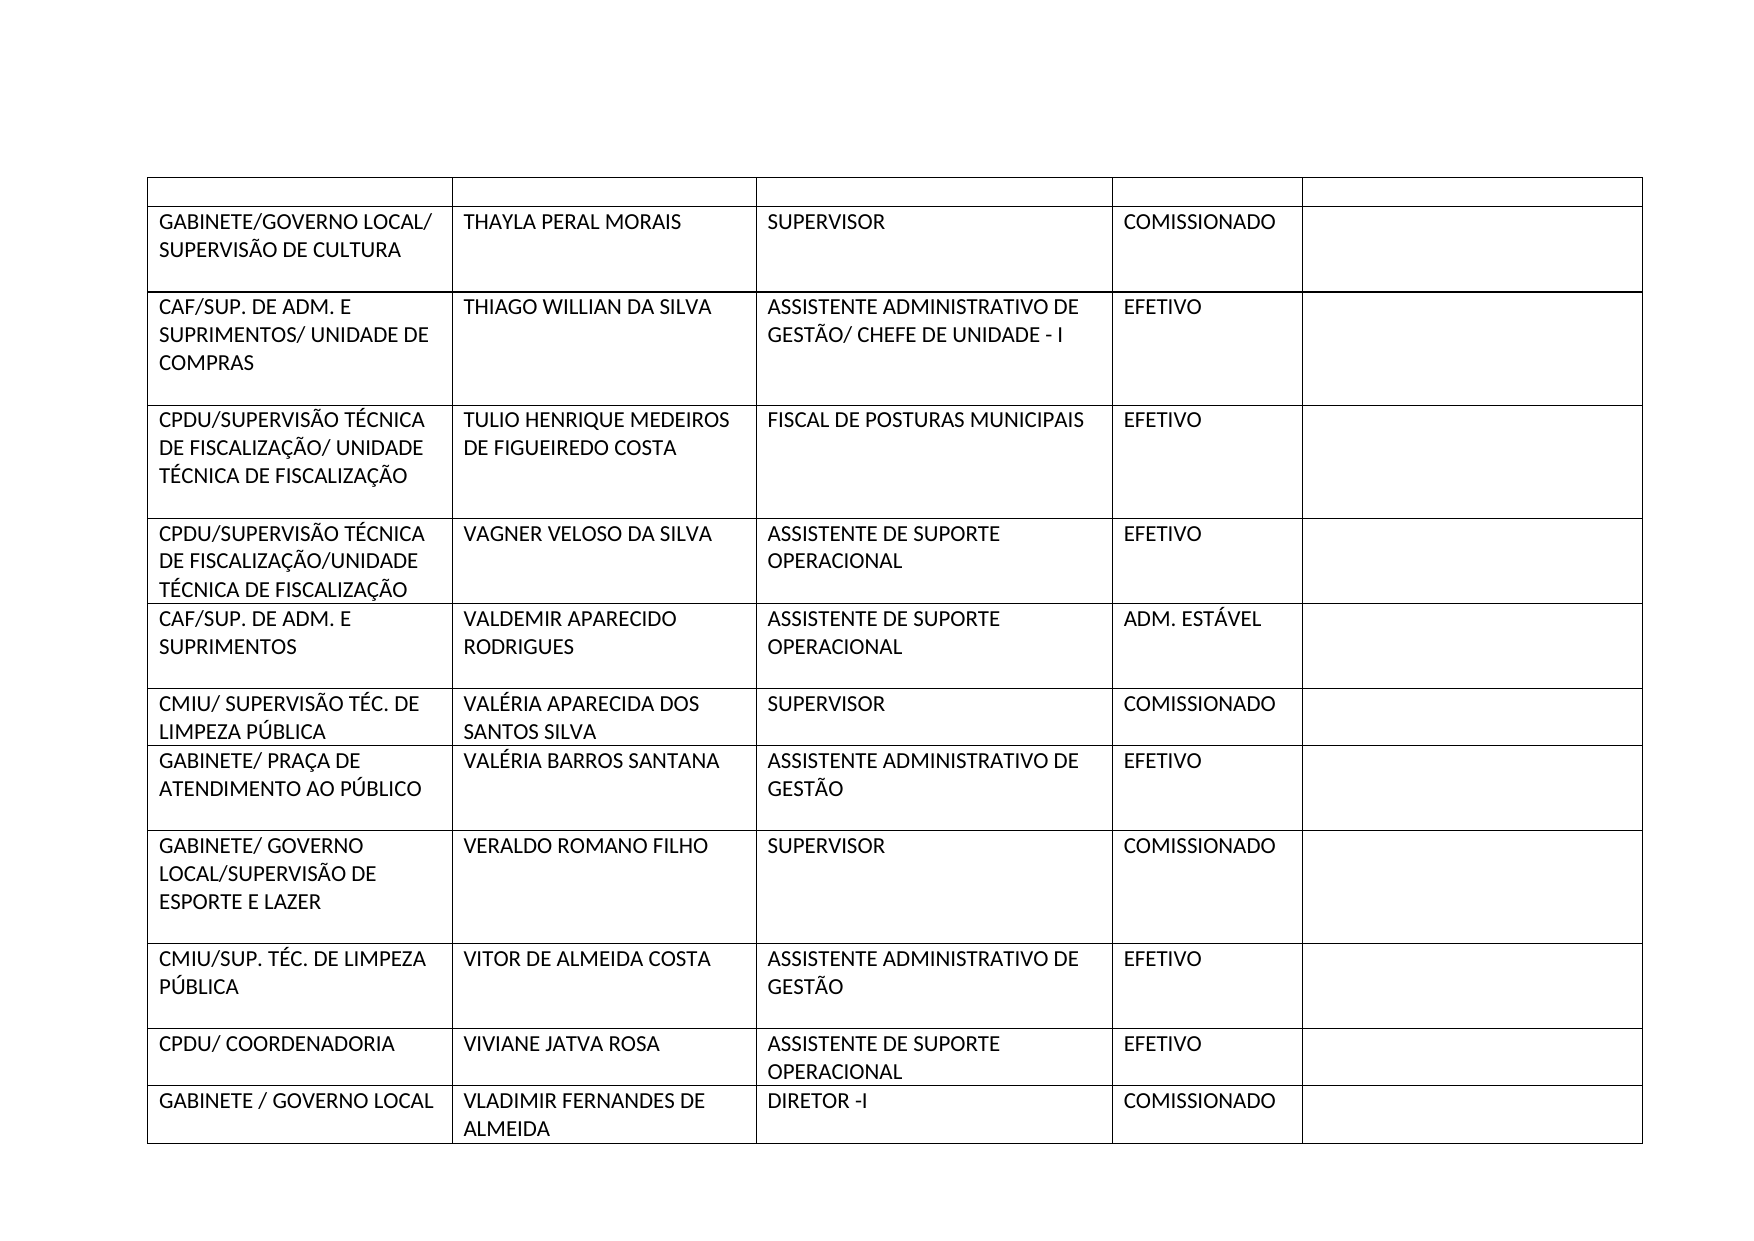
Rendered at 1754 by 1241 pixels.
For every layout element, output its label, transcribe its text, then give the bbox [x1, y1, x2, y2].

table_cell SUPERVISOR [757, 831, 1112, 943]
table_cell TULIO HENRIQUE MEDEIROS DE FIGUEIREDO COSTA [453, 406, 756, 518]
table_cell EFETIVO [1113, 519, 1302, 603]
table_cell [1303, 293, 1642, 404]
table_cell ASSISTENTE DE SUPORTE OPERACIONAL [757, 604, 1112, 688]
table_cell THAYLA PERAL MORAIS [453, 207, 756, 291]
table_cell GABINETE / GOVERNO LOCAL [148, 1086, 452, 1142]
table_cell CPDU/ COORDENADORIA [148, 1029, 452, 1085]
table_cell COMISSIONADO [1113, 1086, 1302, 1142]
table_cell [1303, 746, 1642, 830]
table_cell [1303, 944, 1642, 1028]
table_cell ASSISTENTE DE SUPORTE OPERACIONAL [757, 519, 1112, 603]
table_cell [1303, 178, 1642, 206]
table_cell CAF/SUP. DE ADM. E SUPRIMENTOS [148, 604, 452, 688]
table_cell VERALDO ROMANO FILHO [453, 831, 756, 943]
table_cell EFETIVO [1113, 944, 1302, 1028]
table_cell COMISSIONADO [1113, 831, 1302, 943]
table_cell EFETIVO [1113, 406, 1302, 518]
table_cell ASSISTENTE ADMINISTRATIVO DE GESTÃO/ CHEFE DE UNIDADE - I [757, 293, 1112, 404]
table_cell [453, 178, 756, 206]
table_cell [1303, 406, 1642, 518]
table_cell [1113, 178, 1302, 206]
table_cell THIAGO WILLIAN DA SILVA [453, 293, 756, 404]
table_cell VLADIMIR FERNANDES DE ALMEIDA [453, 1086, 756, 1142]
table_cell CMIU/ SUPERVISÃO TÉC. DE LIMPEZA PÚBLICA [148, 689, 452, 745]
table_cell [1303, 689, 1642, 745]
table_cell EFETIVO [1113, 746, 1302, 830]
table_cell GABINETE/GOVERNO LOCAL/ SUPERVISÃO DE CULTURA [148, 207, 452, 291]
table_cell [1303, 831, 1642, 943]
table_cell CPDU/SUPERVISÃO TÉCNICA DE FISCALIZAÇÃO/ UNIDADE TÉCNICA DE FISCALIZAÇÃO [148, 406, 452, 518]
table_cell COMISSIONADO [1113, 207, 1302, 291]
table_cell [1303, 1086, 1642, 1142]
table_cell [757, 178, 1112, 206]
table_cell [1303, 207, 1642, 291]
table_cell [1303, 604, 1642, 688]
table_cell ASSISTENTE DE SUPORTE OPERACIONAL [757, 1029, 1112, 1085]
table_cell GABINETE/ GOVERNO LOCAL/SUPERVISÃO DE ESPORTE E LAZER [148, 831, 452, 943]
table_cell DIRETOR -I [757, 1086, 1112, 1142]
table_cell EFETIVO [1113, 293, 1302, 404]
table_cell [1303, 519, 1642, 603]
table_cell FISCAL DE POSTURAS MUNICIPAIS [757, 406, 1112, 518]
table_cell VALÉRIA APARECIDA DOS SANTOS SILVA [453, 689, 756, 745]
table_cell [148, 178, 452, 206]
table_cell [1303, 1029, 1642, 1085]
table_cell CMIU/SUP. TÉC. DE LIMPEZA PÚBLICA [148, 944, 452, 1028]
table_cell EFETIVO [1113, 1029, 1302, 1085]
table_cell VAGNER VELOSO DA SILVA [453, 519, 756, 603]
table_cell SUPERVISOR [757, 689, 1112, 745]
table_cell VALÉRIA BARROS SANTANA [453, 746, 756, 830]
table_cell CPDU/SUPERVISÃO TÉCNICA DE FISCALIZAÇÃO/UNIDADE TÉCNICA DE FISCALIZAÇÃO [148, 519, 452, 603]
table_cell VITOR DE ALMEIDA COSTA [453, 944, 756, 1028]
table_cell COMISSIONADO [1113, 689, 1302, 745]
table_cell VALDEMIR APARECIDO RODRIGUES [453, 604, 756, 688]
table_cell GABINETE/ PRAÇA DE ATENDIMENTO AO PÚBLICO [148, 746, 452, 830]
table_cell CAF/SUP. DE ADM. E SUPRIMENTOS/ UNIDADE DE COMPRAS [148, 293, 452, 404]
table_cell ADM. ESTÁVEL [1113, 604, 1302, 688]
table_cell VIVIANE JATVA ROSA [453, 1029, 756, 1085]
table_cell SUPERVISOR [757, 207, 1112, 291]
table_cell ASSISTENTE ADMINISTRATIVO DE GESTÃO [757, 944, 1112, 1028]
table_cell ASSISTENTE ADMINISTRATIVO DE GESTÃO [757, 746, 1112, 830]
